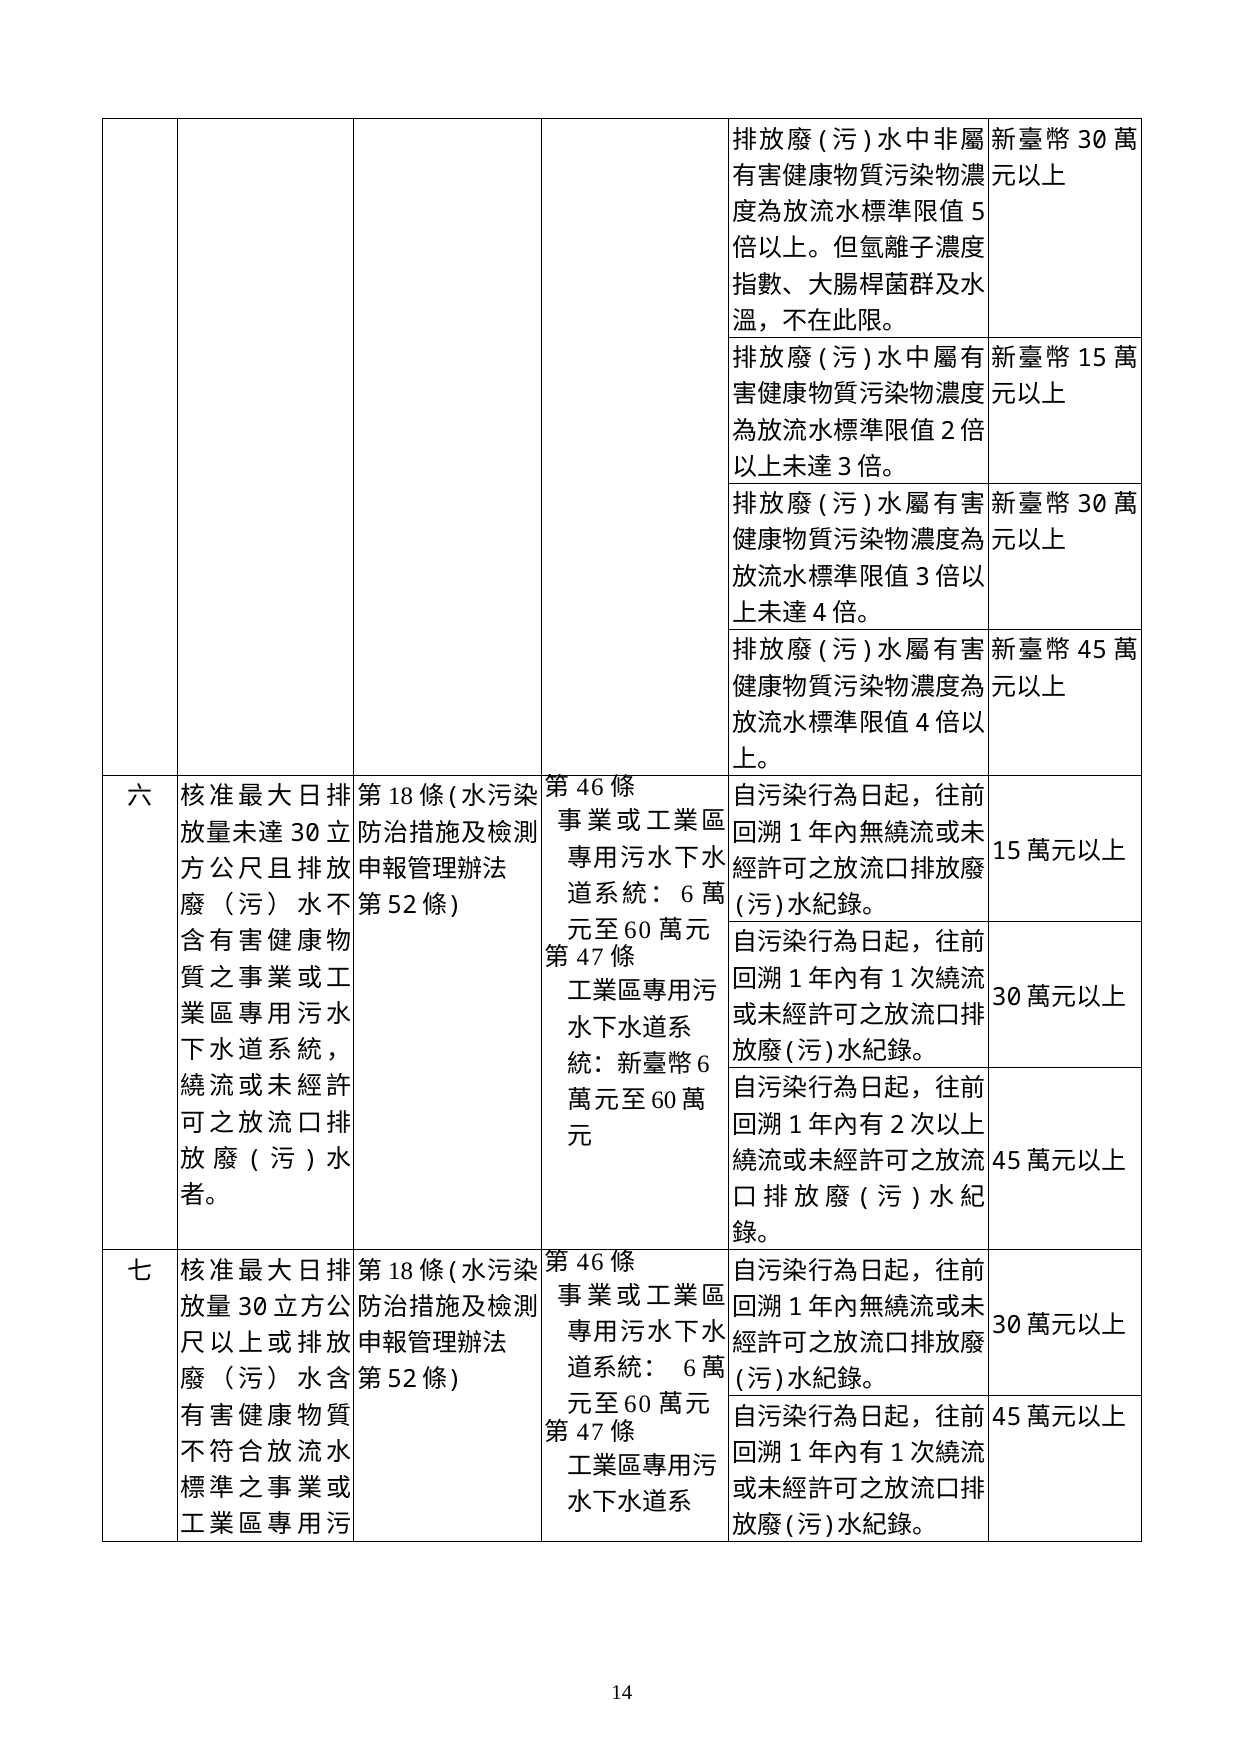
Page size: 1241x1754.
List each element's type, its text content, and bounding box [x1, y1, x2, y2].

table_cell 30萬元以上 [989, 1250, 1141, 1395]
table_cell 排放廢(污)水屬有害健康物質污染物濃度為放流水標準限值3倍以上未達4倍。 [729, 484, 988, 629]
table_cell 新臺幣30萬元以上 [989, 484, 1141, 629]
table_cell 第18條(水污染防治措施及檢測申報管理辦法 第52條) [354, 1250, 541, 1541]
table_cell 自污染行為日起，往前回溯1年內無繞流或未經許可之放流口排放廢(污)水紀錄。 [729, 776, 988, 921]
table_cell 第46條 事業或工業區專用污水下水道系統： 6萬元至60萬元 第47條 工業區專用污水下水道系統：新臺幣6萬元至60萬元 [542, 1250, 728, 1541]
table_cell 核准最大日排放量30立方公尺以上或排放廢（污）水含有害健康物質不符合放流水標準之事業或工業區專用污水下水道系統，繞流或未經許可之放流口排放廢(污)水者。 [178, 1250, 353, 1541]
table_cell 45萬元以上 [989, 1068, 1141, 1249]
table_cell 新臺幣45萬元以上 [989, 630, 1141, 775]
table_cell 核准最大日排放量未達30立方公尺且排放廢（污）水不含有害健康物質之事業或工業區專用污水下水道系統，繞流或未經許可之放流口排放廢(污)水者。 [178, 776, 353, 1249]
table_cell 第46條 事業或工業區專用污水下水道系統：6萬元至60萬元 第47條 工業區專用污水下水道系統：新臺幣6萬元至60萬元 [542, 776, 728, 1249]
table_cell 排放廢(污)水中非屬有害健康物質污染物濃度為放流水標準限值5倍以上。但氫離子濃度指數、大腸桿菌群及水溫，不在此限。 [729, 119, 988, 337]
table_cell 45萬元以上 [989, 1396, 1141, 1541]
table_cell 自污染行為日起，往前回溯1年內有1次繞流或未經許可之放流口排放廢(污)水紀錄。 [729, 922, 988, 1067]
table_cell 自污染行為日起，往前回溯1年內有2次以上繞流或未經許可之放流口排放廢(污)水紀錄。 [729, 1068, 988, 1249]
table_cell 七 [103, 1250, 177, 1541]
table_cell 自污染行為日起，往前回溯1年內無繞流或未經許可之放流口排放廢(污)水紀錄。 [729, 1250, 988, 1395]
table_cell 新臺幣15萬元以上 [989, 338, 1141, 483]
table_cell 15萬元以上 [989, 776, 1141, 921]
table_cell 自污染行為日起，往前回溯1年內有1次繞流或未經許可之放流口排放廢(污)水紀錄。 [729, 1396, 988, 1541]
table_cell 第18條(水污染防治措施及檢測申報管理辦法 第52條) [354, 776, 541, 1249]
table_cell 新臺幣30萬元以上 [989, 119, 1141, 337]
table_cell 排放廢(污)水屬有害健康物質污染物濃度為放流水標準限值4倍以上。 [729, 630, 988, 775]
table_cell 排放廢(污)水中屬有害健康物質污染物濃度為放流水標準限值2倍以上未達3倍。 [729, 338, 988, 483]
table_cell 30萬元以上 [989, 922, 1141, 1067]
table_cell 六 [103, 776, 177, 1249]
